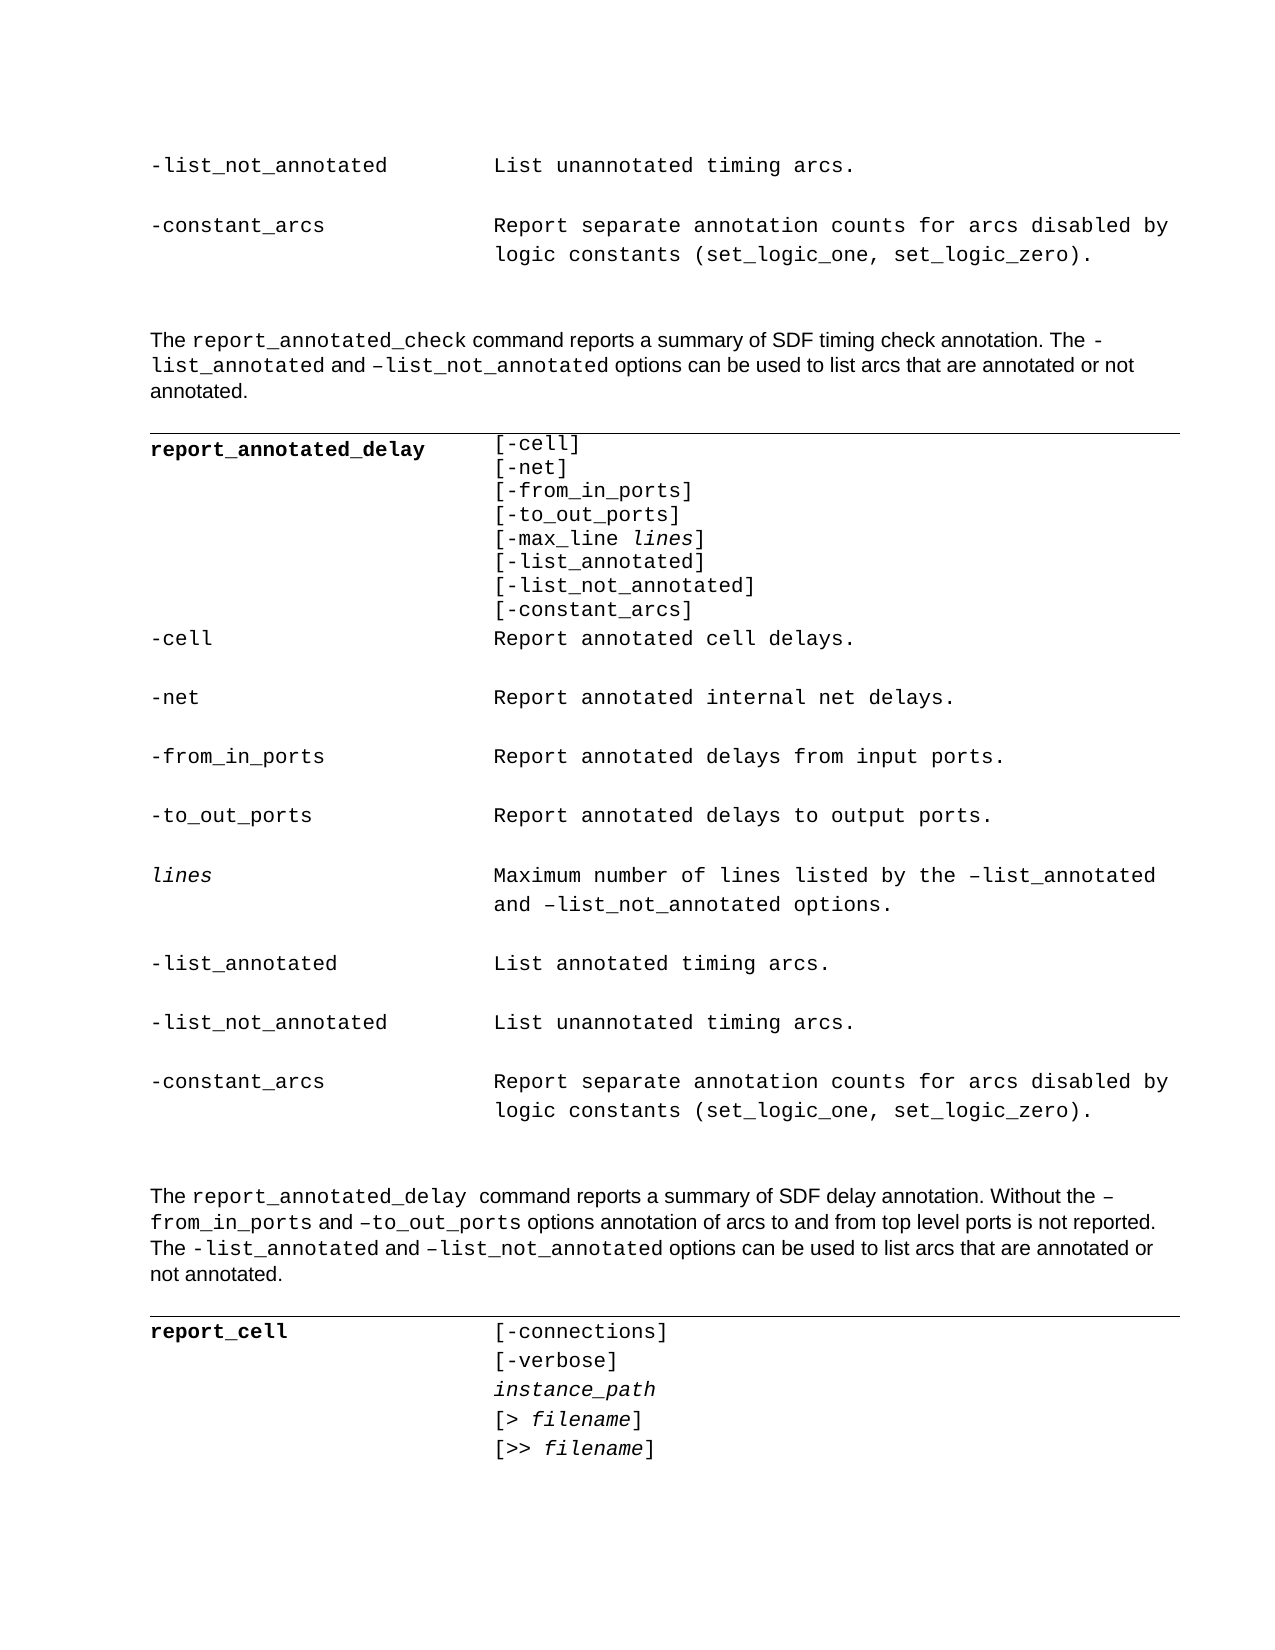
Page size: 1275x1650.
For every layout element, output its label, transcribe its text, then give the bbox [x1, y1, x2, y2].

table_cell List annotated timing arcs. [493, 948, 1180, 1007]
table_cell Report annotated delays to output ports. [493, 800, 1180, 859]
table_cell -from_in_ports [150, 741, 493, 800]
table_cell Report annotated delays from input ports. [493, 741, 1180, 800]
table_cell -constant_arcs [150, 1066, 493, 1154]
table_cell -list_not_annotated [150, 1007, 493, 1066]
table_cell -list_not_annotated [150, 150, 493, 209]
text The report_annotated_delay command reports a summary of SDF delay annotation. Without the –from_in_ports and –to_out_ports options annotation of arcs to and from top level ports is not reported. The -list_annotated and –list_not_annotated options can be used to list arcs that are annotated or not annotated. [150, 1184, 1180, 1286]
table_cell lines [150, 859, 493, 947]
table_cell -cell [150, 623, 493, 682]
table_header report_cell [150, 1317, 493, 1491]
table_header report_annotated_delay [150, 434, 493, 622]
table_cell -to_out_ports [150, 800, 493, 859]
table_header [-connections] [-verbose] instance_path [> filename] [>> filename] [493, 1317, 1180, 1491]
table_cell Maximum number of lines listed by the –list_annotated and –list_not_annotated options. [493, 859, 1180, 947]
table_cell List unannotated timing arcs. [493, 150, 1180, 209]
table_cell Report separate annotation counts for arcs disabled by logic constants (set_logic_one, set_logic_zero). [493, 1066, 1180, 1154]
table_cell -net [150, 682, 493, 741]
table_cell Report annotated internal net delays. [493, 682, 1180, 741]
text The report_annotated_check command reports a summary of SDF timing check annotation. The -list_annotated and –list_not_annotated options can be used to list arcs that are annotated or not annotated. [150, 327, 1180, 403]
table_cell Report annotated cell delays. [493, 623, 1180, 682]
table_cell -list_annotated [150, 948, 493, 1007]
table_header [-cell] [-net] [-from_in_ports] [-to_out_ports] [-max_line lines] [-list_annotated] [-list_not_annotated] [-constant_arcs] [493, 434, 1180, 622]
table_cell Report separate annotation counts for arcs disabled by logic constants (set_logic_one, set_logic_zero). [493, 209, 1180, 297]
table_cell List unannotated timing arcs. [493, 1007, 1180, 1066]
table_cell -constant_arcs [150, 209, 493, 297]
